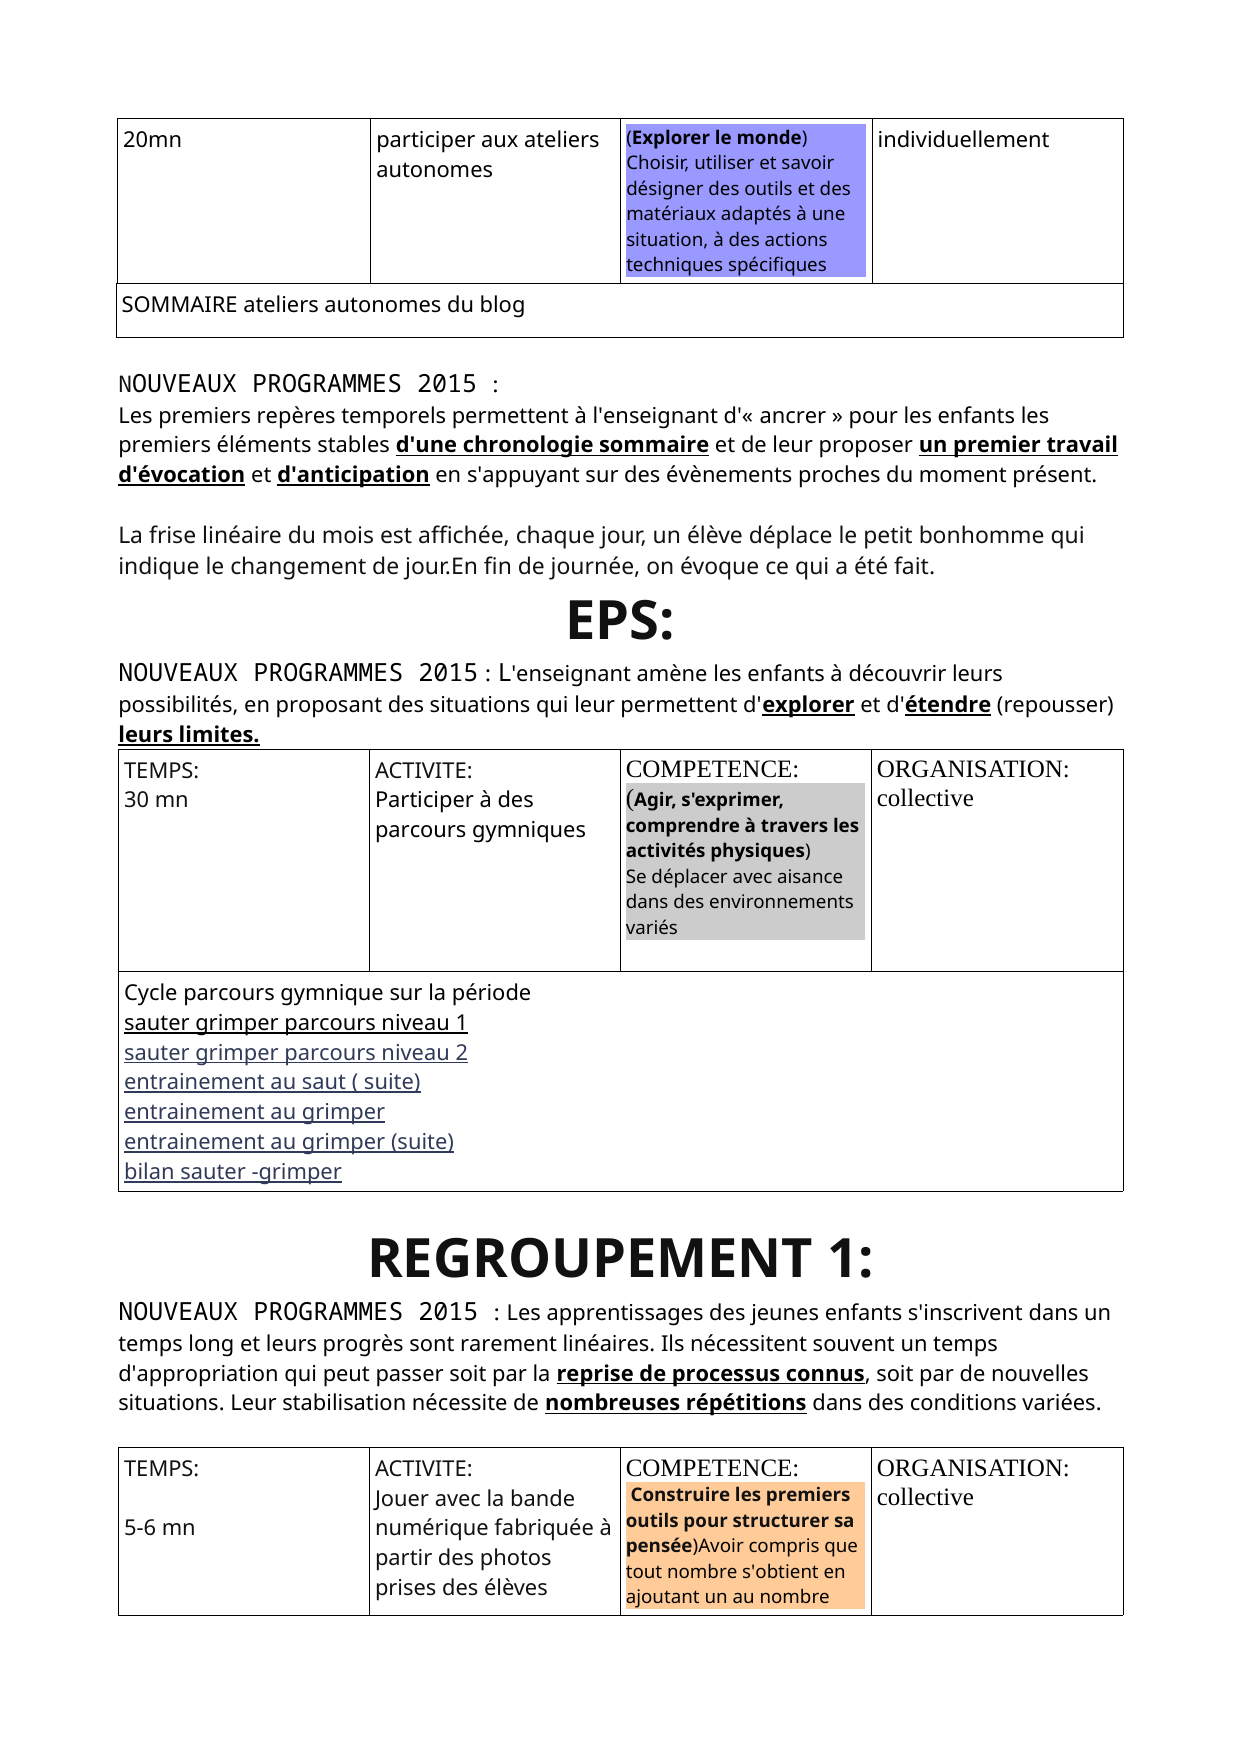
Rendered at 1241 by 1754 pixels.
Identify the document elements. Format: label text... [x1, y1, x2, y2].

table_header COMPETENCE: (Agir, s'exprimer, comprendre à travers les activités physiques) Se déplacer avec aisance dans des environnements variés [621, 750, 871, 971]
text NOUVEAUX PROGRAMMES 2015 : [118, 366, 1122, 400]
text EPS: [118, 581, 1122, 655]
table_header ACTIVITE: Participer à des parcours gymniques [370, 750, 620, 971]
table_header 20mn [118, 119, 370, 283]
table_header TEMPS: 5-6 mn [119, 1448, 369, 1615]
table_header ACTIVITE: Jouer avec la bande numérique fabriquée à partir des photos prises des élèves [370, 1448, 620, 1615]
table_header ORGANISATION: collective [872, 750, 1123, 971]
text Les premiers repères temporels permettent à l'enseignant d'« ancrer » pour les enfants les premiers éléments stables d'une chronologie sommaire et de leur proposer un premier travail d'évocation et d'anticipation en s'appuyant sur des évènements proches du moment présent. [118, 400, 1122, 489]
table_header participer aux ateliers autonomes [371, 119, 620, 283]
table_header (Explorer le monde) Choisir, utiliser et savoir désigner des outils et des matériaux adaptés à une situation, à des actions techniques spécifiques [621, 119, 872, 283]
text NOUVEAUX PROGRAMMES 2015 : L'enseignant amène les enfants à découvrir leurs possibilités, en proposant des situations qui leur permettent d'explorer et d'étendre (repousser) leurs limites. [118, 655, 1122, 749]
text La frise linéaire du mois est affichée, chaque jour, un élève déplace le petit bonhomme qui indique le changement de jour.En fin de journée, on évoque ce qui a été fait. [118, 519, 1122, 581]
table_header Cycle parcours gymnique sur la période sauter grimper parcours niveau 1 sauter grimper parcours niveau 2 entrainement au saut ( suite) entrainement au grimper entrainement au grimper (suite) bilan sauter -grimper [119, 972, 1123, 1191]
table_header SOMMAIRE ateliers autonomes du blog [117, 284, 1123, 337]
table_header TEMPS: 30 mn [119, 750, 369, 971]
text REGROUPEMENT 1: [118, 1220, 1122, 1294]
table_header ORGANISATION: collective [872, 1448, 1123, 1615]
table_header individuellement [873, 119, 1123, 283]
text NOUVEAUX PROGRAMMES 2015 : Les apprentissages des jeunes enfants s'inscrivent dans un temps long et leurs progrès sont rarement linéaires. Ils nécessitent souvent un temps d'appropriation qui peut passer soit par la reprise de processus connus, soit par de nouvelles situations. Leur stabilisation nécessite de nombreuses répétitions dans des conditions variées. [118, 1294, 1122, 1417]
table_header COMPETENCE: Construire les premiers outils pour structurer sa pensée)Avoir compris que tout nombre s'obtient en ajoutant un au nombre [621, 1448, 871, 1615]
